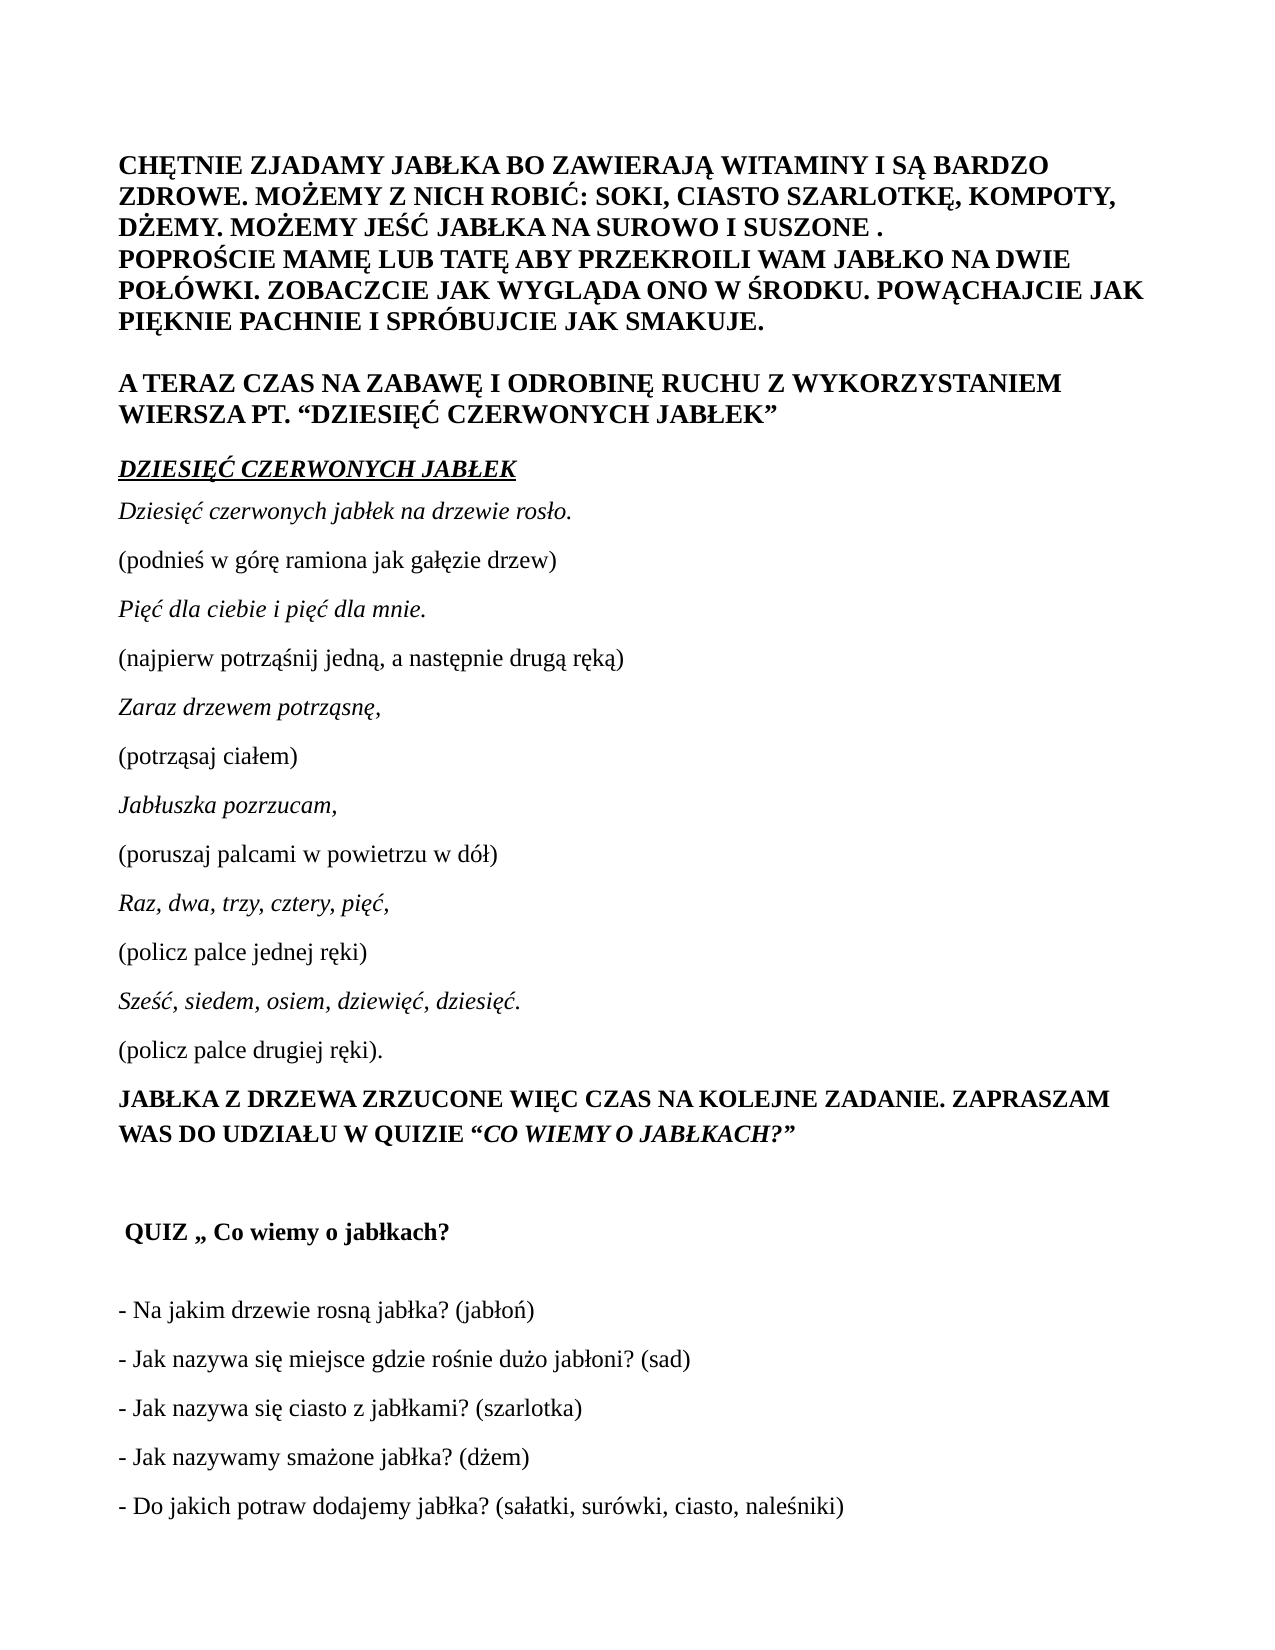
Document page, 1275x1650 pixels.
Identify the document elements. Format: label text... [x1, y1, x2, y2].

text Raz, dwa, trzy, cztery, pięć, [118, 888, 1157, 917]
text - Jak nazywa się ciasto z jabłkami? (szarlotka) [118, 1393, 1157, 1422]
text CHĘTNIE ZJADAMY JABŁKA BO ZAWIERAJĄ WITAMINY I SĄ BARDZO ZDROWE. MOŻEMY Z NICH ROBIĆ: SOKI, CIASTO SZARLOTKĘ, KOMPOTY, DŻEMY. MOŻEMY JEŚĆ JABŁKA NA SUROWO I SUSZONE . [118, 149, 1157, 243]
text QUIZ „ Co wiemy o jabłkach? [118, 1217, 1157, 1246]
text POPROŚCIE MAMĘ LUB TATĘ ABY PRZEKROILI WAM JABŁKO NA DWIE POŁÓWKI. ZOBACZCIE JAK WYGLĄDA ONO W ŚRODKU. POWĄCHAJCIE JAK PIĘKNIE PACHNIE I SPRÓBUJCIE JAK SMAKUJE. [118, 243, 1157, 336]
text Dziesięć czerwonych jabłek na drzewie rosło. [118, 496, 1157, 524]
text (policz palce jednej ręki) [118, 937, 1157, 966]
text - Jak nazywamy smażone jabłka? (dżem) [118, 1442, 1157, 1471]
text Jabłuszka pozrzucam, [118, 790, 1157, 819]
text Zaraz drzewem potrząsnę, [118, 692, 1157, 721]
text A TERAZ CZAS NA ZABAWĘ I ODROBINĘ RUCHU Z WYKORZYSTANIEM WIERSZA PT. “DZIESIĘĆ CZERWONYCH JABŁEK” [118, 367, 1157, 429]
text (potrząsaj ciałem) [118, 741, 1157, 770]
text - Jak nazywa się miejsce gdzie rośnie dużo jabłoni? (sad) [118, 1344, 1157, 1373]
text - Do jakich potraw dodajemy jabłka? (sałatki, surówki, ciasto, naleśniki) [118, 1491, 1157, 1520]
text Sześć, siedem, osiem, dziewięć, dziesięć. [118, 986, 1157, 1015]
text (policz palce drugiej ręki). [118, 1036, 1157, 1064]
text (podnieś w górę ramiona jak gałęzie drzew) [118, 545, 1157, 574]
text (poruszaj palcami w powietrzu w dół) [118, 839, 1157, 868]
subtitle DZIESIĘĆ CZERWONYCH JABŁEK [118, 454, 1157, 483]
text (najpierw potrząśnij jedną, a następnie drugą ręką) [118, 643, 1157, 672]
text - Na jakim drzewie rosną jabłka? (jabłoń) [118, 1295, 1157, 1324]
text Pięć dla ciebie i pięć dla mnie. [118, 594, 1157, 623]
text JABŁKA Z DRZEWA ZRZUCONE WIĘC CZAS NA KOLEJNE ZADANIE. ZAPRASZAM WAS DO UDZIAŁU W QUIZIE “CO WIEMY O JABŁKACH?” [118, 1084, 1157, 1148]
